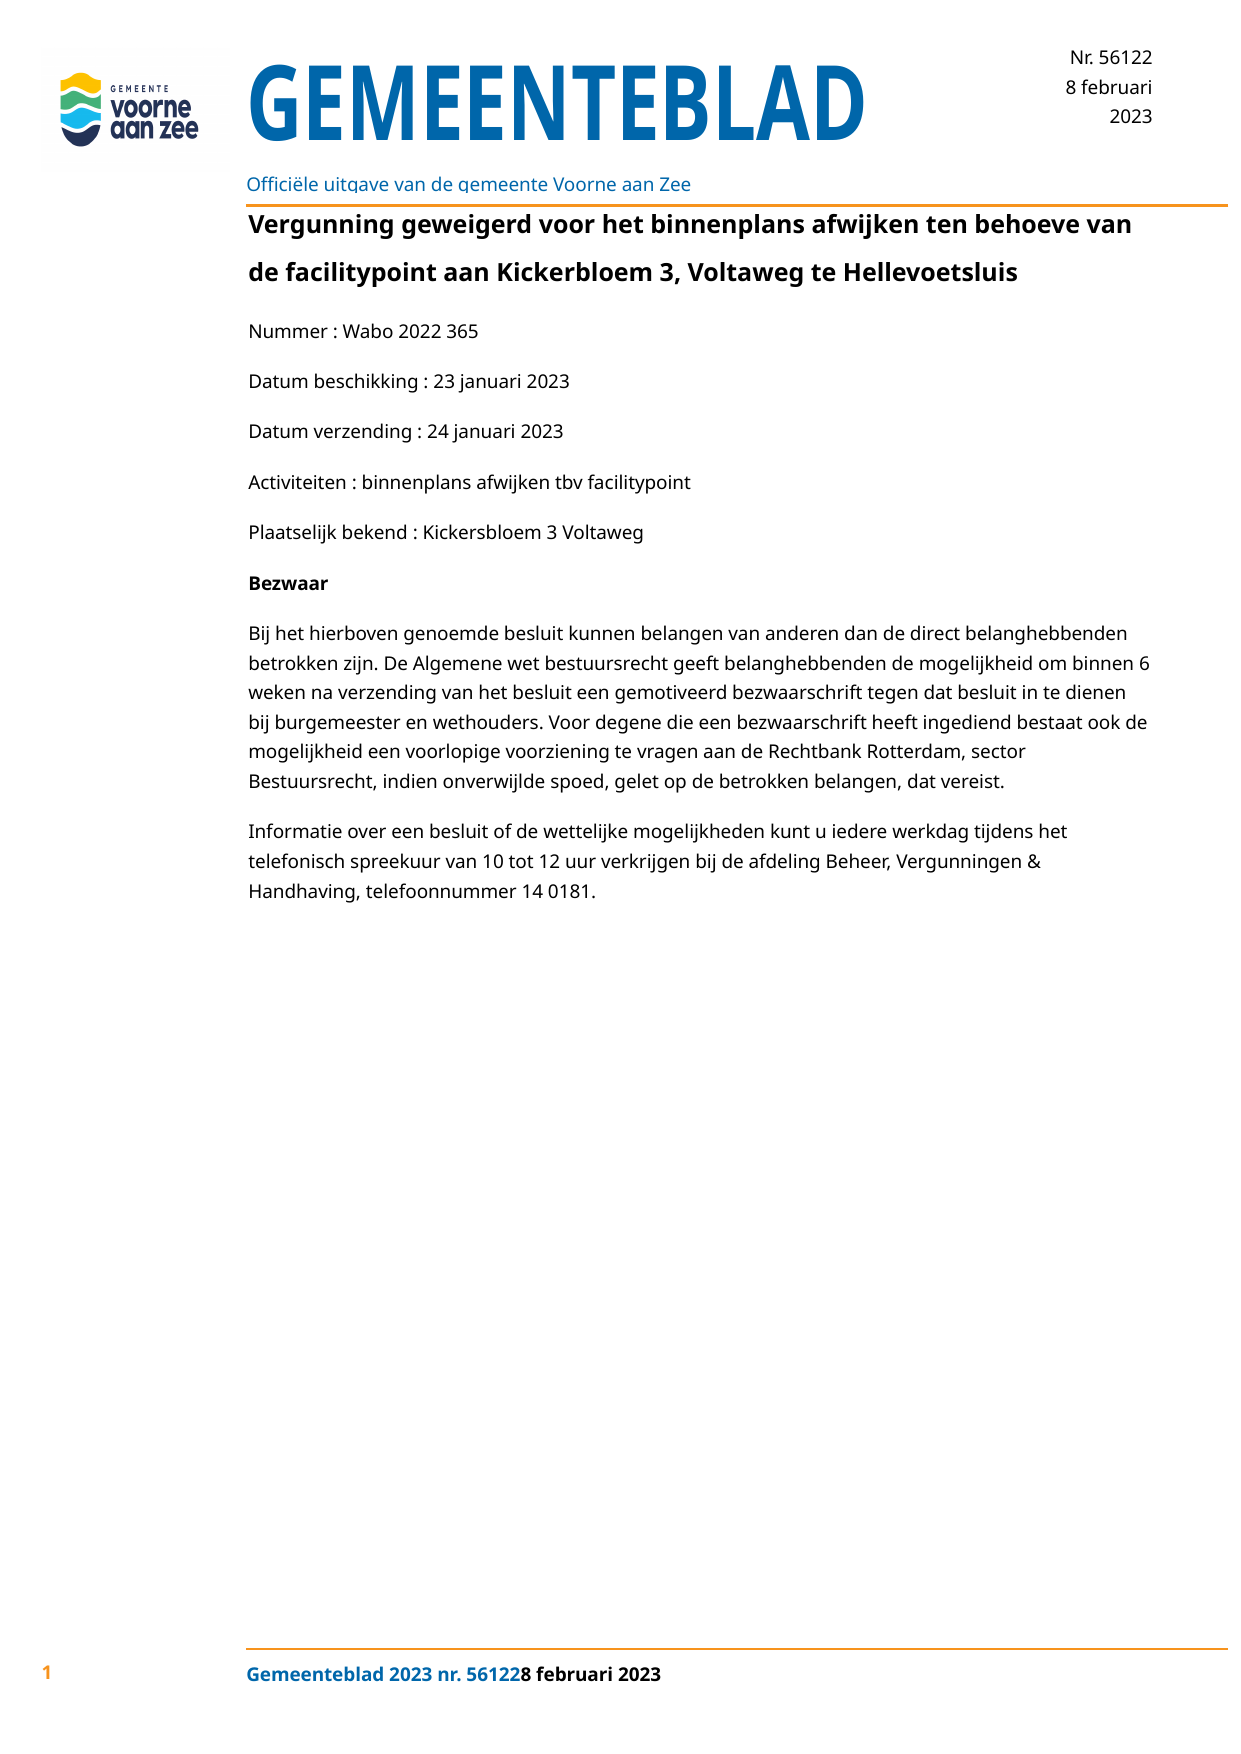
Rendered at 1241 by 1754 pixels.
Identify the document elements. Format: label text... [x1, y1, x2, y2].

text Datum verzending : 24 januari 2023 [248, 419, 1152, 444]
text Plaatselijk bekend : Kickersbloem 3 Voltaweg [248, 519, 1152, 545]
text Activiteiten : binnenplans afwijken tbv facilitypoint [248, 469, 1152, 495]
picture [41, 47, 231, 172]
text Vergunning geweigerd voor het binnenplans afwijken ten behoeve van de facilitypoint aan Kickerbloem 3, Voltaweg te Hellevoetsluis [248, 207, 1152, 288]
text Datum beschikking : 23 januari 2023 [248, 368, 1152, 394]
text Bezwaar [248, 570, 1152, 596]
text Nummer : Wabo 2022 365 [248, 318, 1152, 344]
text Bij het hierboven genoemde besluit kunnen belangen van anderen dan de direct belanghebbenden betrokken zijn. De Algemene wet bestuursrecht geeft belanghebbenden de mogelijkheid om binnen 6 weken na verzending van het besluit een gemotiveerd bezwaarschrift tegen dat besluit in te dienen bij burgemeester en wethouders. Voor degene die een bezwaarschrift heeft ingediend bestaat ook de mogelijkheid een voorlopige voorziening te vragen aan de Rechtbank Rotterdam, sector Bestuursrecht, indien onverwijlde spoed, gelet op de betrokken belangen, dat vereist. [248, 620, 1152, 794]
text Informatie over een besluit of de wettelijke mogelijkheden kunt u iedere werkdag tijdens het telefonisch spreekuur van 10 tot 12 uur verkrijgen bij de afdeling Beheer, Vergunningen & Handhaving, telefoonnummer 14 0181. [248, 819, 1152, 904]
